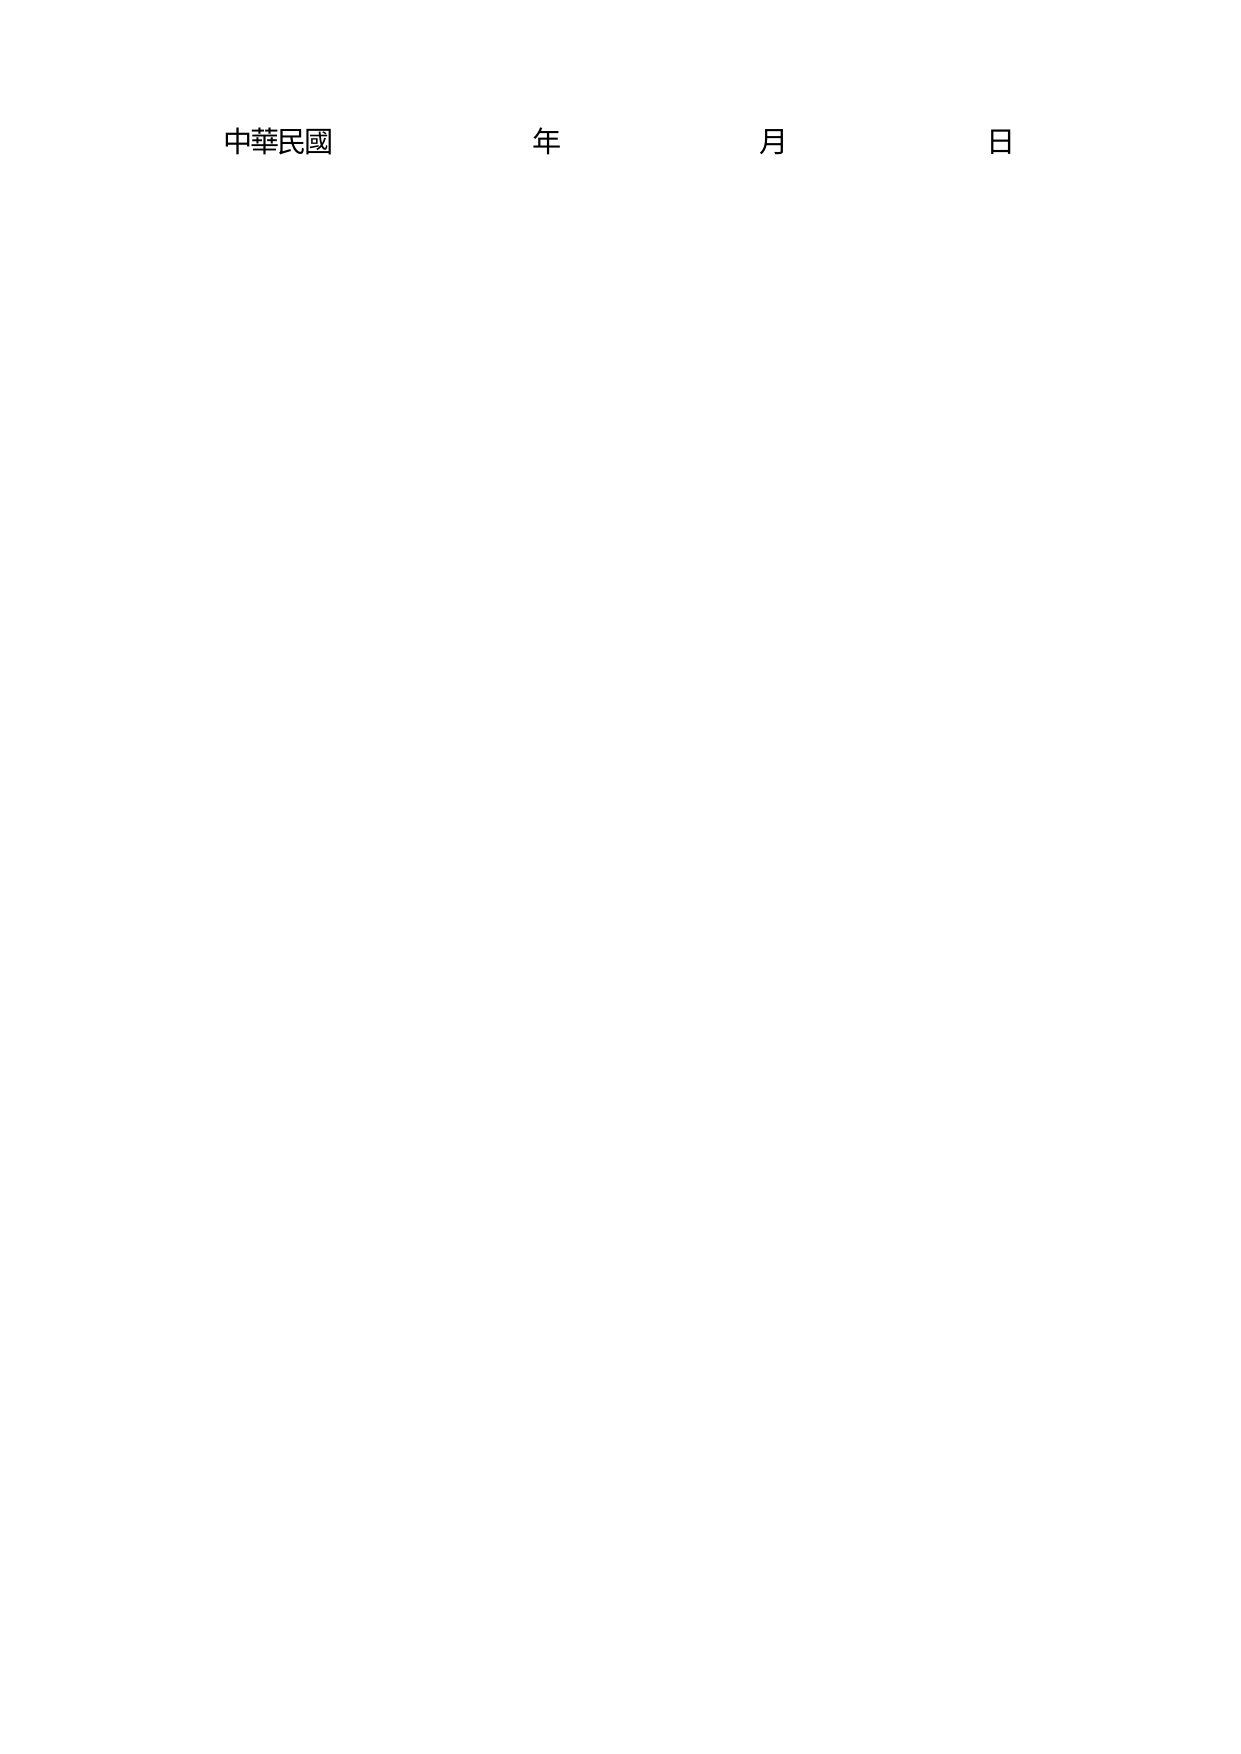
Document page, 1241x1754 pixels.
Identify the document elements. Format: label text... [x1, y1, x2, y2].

text 中華民國 年 月 日 [118, 118, 1122, 160]
